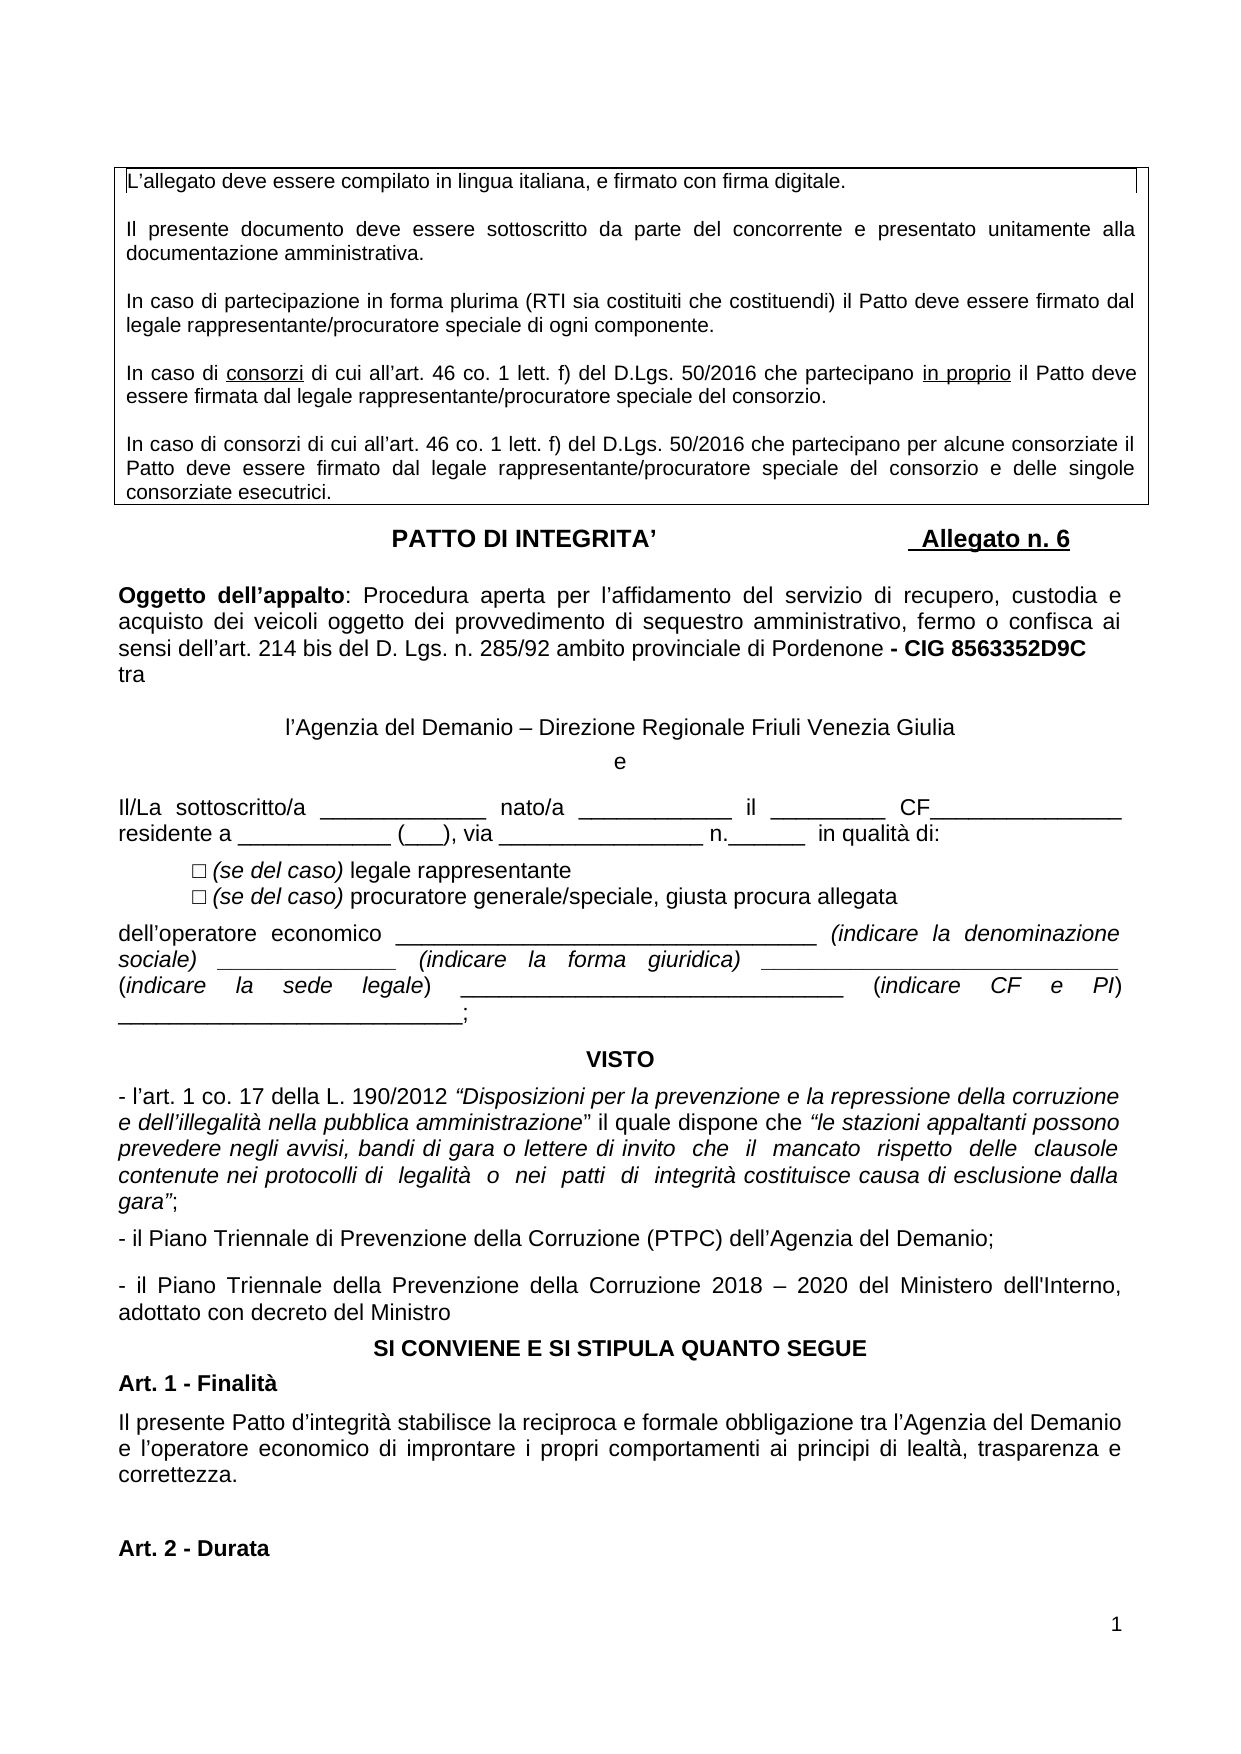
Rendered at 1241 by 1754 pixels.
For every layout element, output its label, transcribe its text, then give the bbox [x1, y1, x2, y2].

text Il/La sottoscritto/a _____________ nato/a ____________ il _________ CF_______________ residente a ____________ (___), via ________________ n.______ in qualità di: [118, 793, 1122, 846]
text Il presente Patto d’integrità stabilisce la reciproca e formale obbligazione tra l’Agenzia del Demanio e l’operatore economico di improntare i propri comportamenti ai principi di lealtà, trasparenza e correttezza. [118, 1409, 1122, 1488]
text Art. 2 - Durata [118, 1535, 1122, 1561]
text dell’operatore economico _________________________________ (indicare la denominazione sociale) ______________ (indicare la forma giuridica) ____________________________ (indicare la sede legale) ______________________________ (indicare CF e PI) ___________________________; [118, 920, 1122, 1025]
text □ (se del caso) procuratore generale/speciale, giusta procura allegata [192, 883, 1122, 909]
text VISTO [118, 1046, 1122, 1072]
text l’Agenzia del Demanio – Direzione Regionale Friuli Venezia Giulia [118, 714, 1122, 740]
text tra [118, 661, 1122, 687]
text Oggetto dell’appalto: Procedura aperta per l’affidamento del servizio di recupero, custodia e acquisto dei veicoli oggetto dei provvedimento di sequestro amministrativo, fermo o confisca ai sensi dell’art. 214 bis del D. Lgs. n. 285/92 ambito provinciale di Pordenone - CIG 8563352D9C [118, 582, 1122, 661]
text SI CONVIENE E SI STIPULA QUANTO SEGUE [118, 1335, 1122, 1362]
text □ (se del caso) legale rappresentante [192, 857, 1122, 883]
text - il Piano Triennale della Prevenzione della Corruzione 2018 – 2020 del Ministero dell'Interno, adottato con decreto del Ministro [118, 1272, 1122, 1325]
table_header L’allegato deve essere compilato in lingua italiana, e firmato con firma digitale. Il presente documento deve essere sottoscritto da parte del concorrente e presentato unitamente alla documentazione amministrativa. In caso di partecipazione in forma plurima (RTI sia costituiti che costituendi) il Patto deve essere firmato dal legale rappresentante/procuratore speciale di ogni componente. In caso di consorzi di cui all’art. 46 co. 1 lett. f) del D.Lgs. 50/2016 che partecipano in proprio il Patto deve essere firmata dal legale rappresentante/procuratore speciale del consorzio. In caso di consorzi di cui all’art. 46 co. 1 lett. f) del D.Lgs. 50/2016 che partecipano per alcune consorziate il Patto deve essere firmato dal legale rappresentante/procuratore speciale del consorzio e delle singole consorziate esecutrici. [115, 168, 1148, 504]
text e [118, 748, 1122, 775]
text - l’art. 1 co. 17 della L. 190/2012 “Disposizioni per la prevenzione e la repressione della corruzione e dell’illegalità nella pubblica amministrazione” il quale dispone che “le stazioni appaltanti possono prevedere negli avvisi, bandi di gara o lettere di invito che il mancato rispetto delle clausole contenute nei protocolli di legalità o nei patti di integrità costituisce causa di esclusione dalla gara”; [118, 1083, 1122, 1214]
text PATTO DI INTEGRITA’ Allegato n. 6 [266, 524, 1122, 553]
text Art. 1 - Finalità [118, 1370, 1122, 1396]
text - il Piano Triennale di Prevenzione della Corruzione (PTPC) dell’Agenzia del Demanio; [118, 1225, 1122, 1251]
